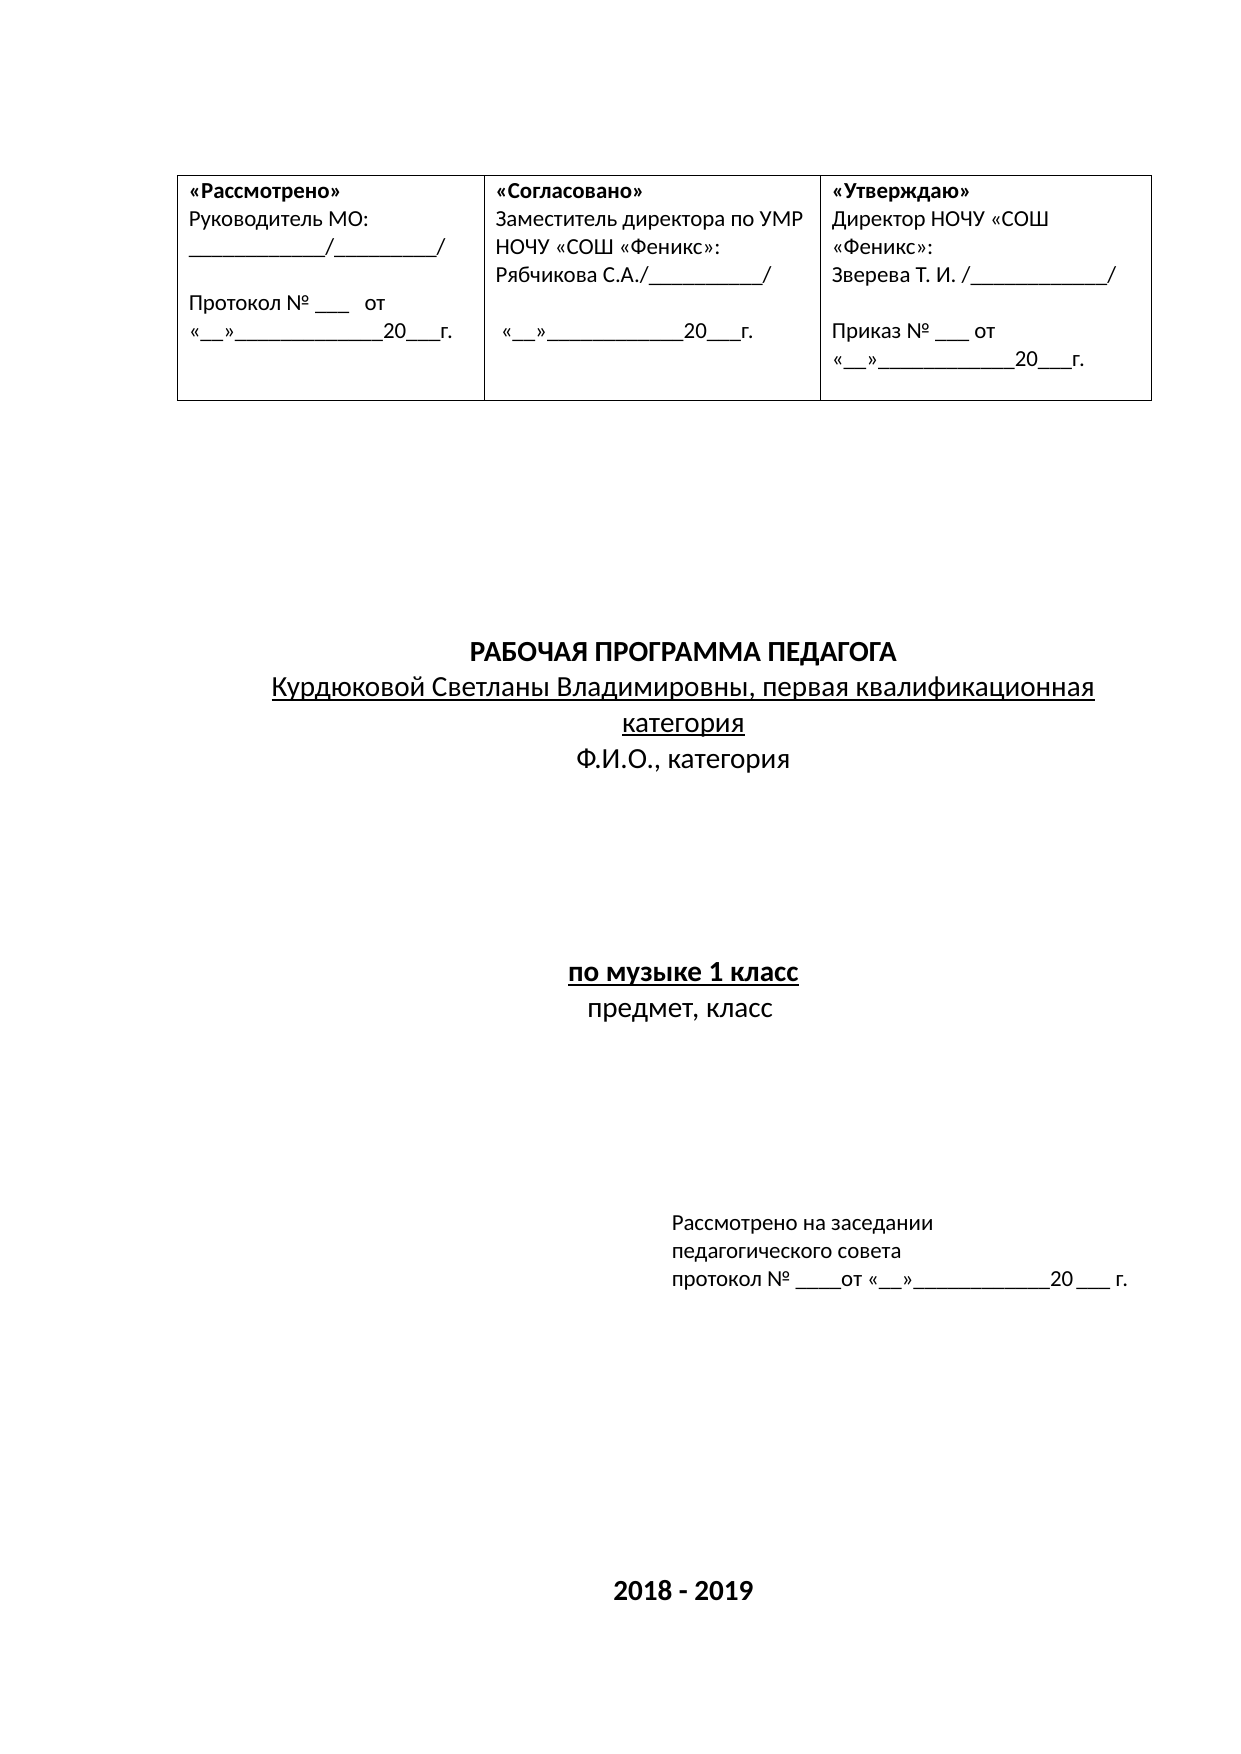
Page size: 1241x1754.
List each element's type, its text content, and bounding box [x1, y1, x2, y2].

text предмет, класс [215, 989, 1152, 1025]
text педагогического совета [177, 1236, 1152, 1264]
table_header «Рассмотрено» Руководитель МО: ____________/_________/ Протокол № ___ от «__»_____________20___г. [178, 176, 484, 400]
text Рассмотрено на заседании [177, 1208, 1152, 1236]
text 2018 - 2019 [215, 1572, 1152, 1608]
text Курдюковой Светланы Владимировны, первая квалификационная категория [215, 668, 1152, 740]
table_header «Согласовано» Заместитель директора по УМР НОЧУ «СОШ «Феникс»: Рябчикова С.А./__________/ «__»____________20___г. [485, 176, 820, 400]
text по музыке 1 класс [215, 953, 1152, 989]
text РАБОЧАЯ ПРОГРАММА ПЕДАГОГА [215, 633, 1152, 668]
text протокол № ____от «__»____________20­­­___ г. [177, 1264, 1152, 1292]
table_header «Утверждаю» Директор НОЧУ «СОШ «Феникс»: Зверева Т. И. /____________/ Приказ № ___ от «__»____________20___г. [821, 176, 1151, 400]
text Ф.И.О., категория [215, 740, 1152, 775]
